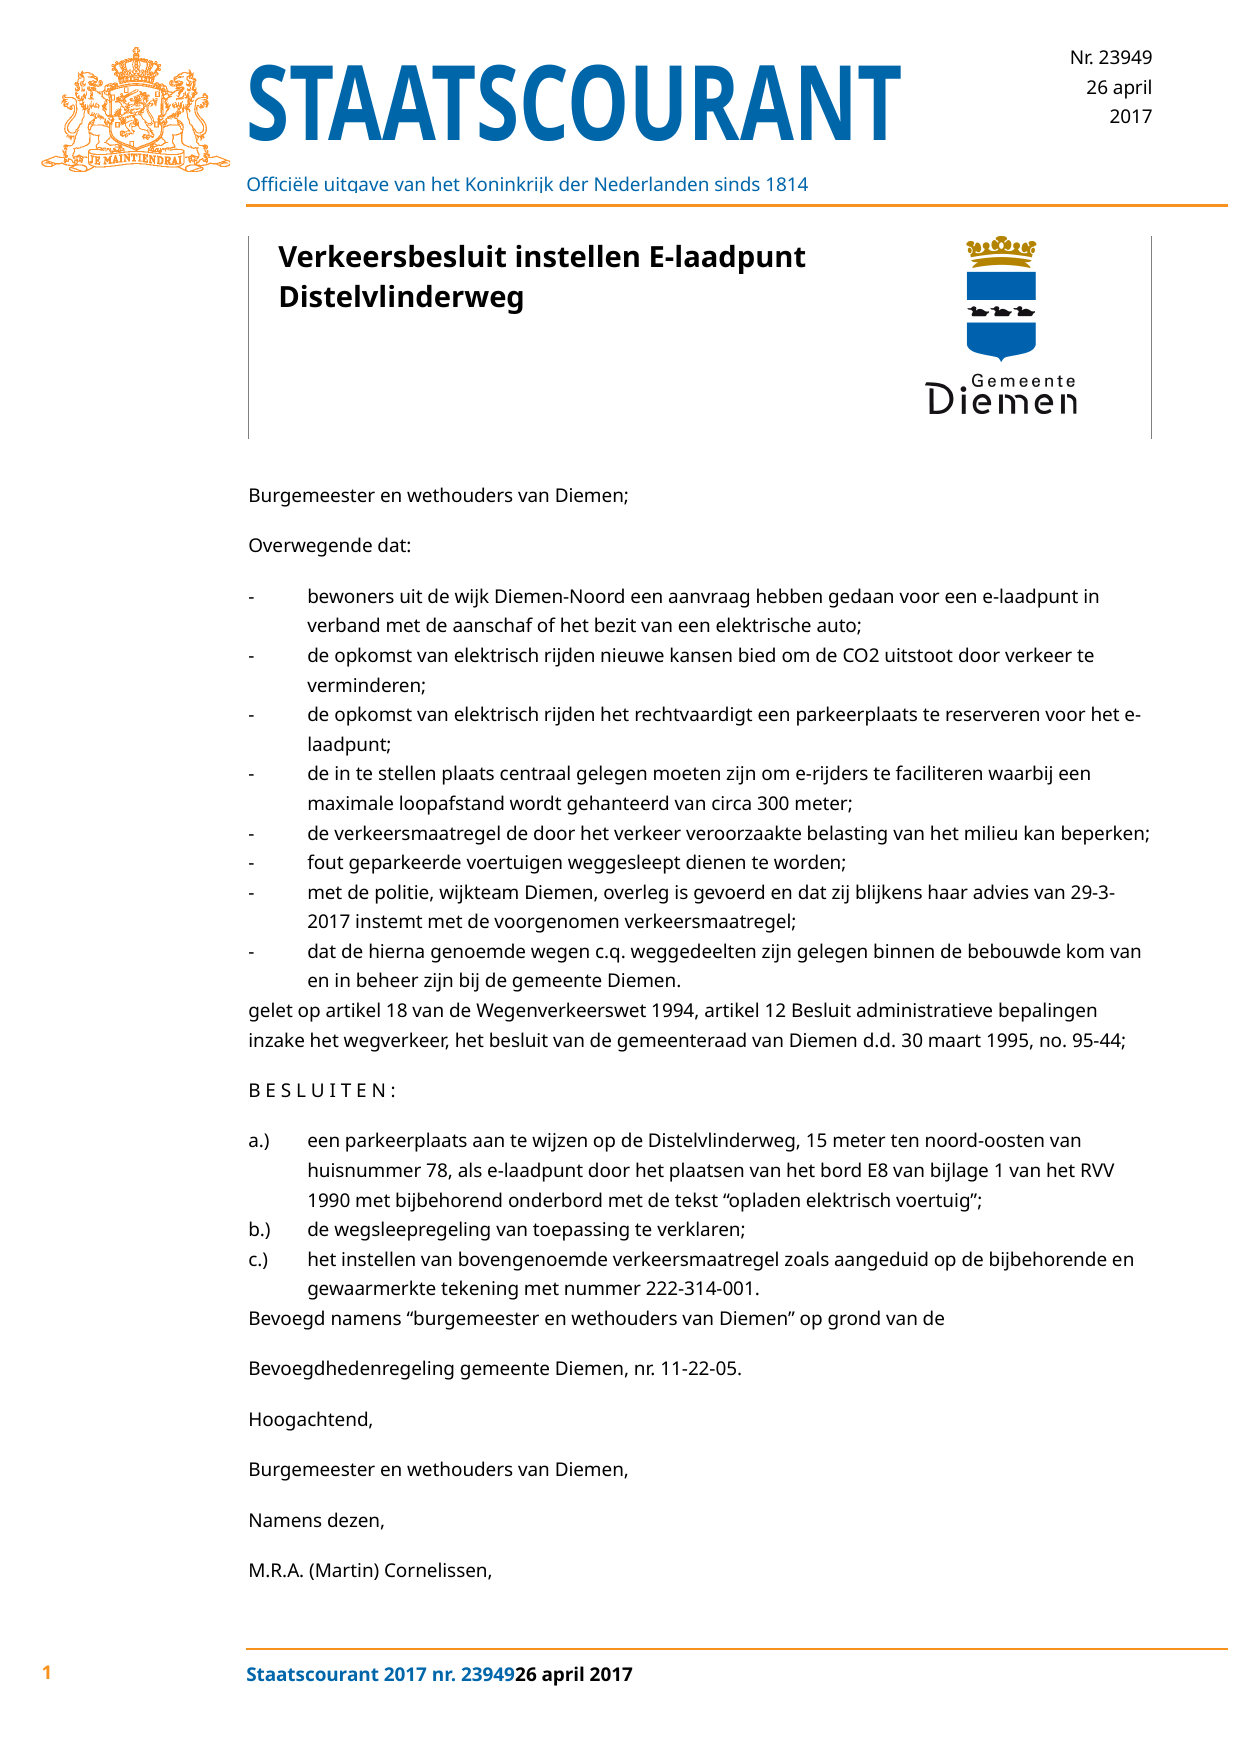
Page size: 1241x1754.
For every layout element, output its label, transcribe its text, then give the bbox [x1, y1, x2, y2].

list met de politie, wijkteam Diemen, overleg is gevoerd en dat zij blijkens haar advies van 29-3-2017 instemt met de voorgenomen verkeersmaatregel; [248, 879, 1152, 934]
text Namens dezen, [248, 1507, 1152, 1533]
text Burgemeester en wethouders van Diemen, [248, 1456, 1152, 1482]
text Bevoegdhedenregeling gemeente Diemen, nr. 11-22-05. [248, 1356, 1152, 1381]
list de wegsleepregeling van toepassing te verklaren; [248, 1216, 1152, 1242]
picture [925, 236, 1077, 414]
text Overwegende dat: [248, 533, 1152, 558]
text Bevoegd namens “burgemeester en wethouders van Diemen” op grond van de [248, 1305, 1152, 1331]
text Burgemeester en wethouders van Diemen; [248, 482, 1152, 508]
picture [41, 47, 231, 172]
list de opkomst van elektrisch rijden het rechtvaardigt een parkeerplaats te reserveren voor het e-laadpunt; [248, 701, 1152, 757]
table_header [850, 236, 925, 413]
text gelet op artikel 18 van de Wegenverkeerswet 1994, artikel 12 Besluit administratieve bepalingen inzake het wegverkeer, het besluit van de gemeenteraad van Diemen d.d. 30 maart 1995, no. 95-44; [248, 997, 1152, 1053]
text B E S L U I T E N : [248, 1077, 1152, 1103]
list dat de hierna genoemde wegen c.q. weggedeelten zijn gelegen binnen de bebouwde kom van en in beheer zijn bij de gemeente Diemen. [248, 938, 1152, 993]
list de in te stellen plaats centraal gelegen moeten zijn om e-rijders te faciliteren waarbij een maximale loopafstand wordt gehanteerd van circa 300 meter; [248, 761, 1152, 816]
list fout geparkeerde voertuigen weggesleept dienen te worden; [248, 849, 1152, 875]
list het instellen van bovengenoemde verkeersmaatregel zoals aangeduid op de bijbehorende en gewaarmerkte tekening met nummer 222-314-001. [248, 1246, 1152, 1301]
list de opkomst van elektrisch rijden nieuwe kansen bied om de CO2 uitstoot door verkeer te verminderen; [248, 642, 1152, 698]
table_header [850, 414, 1151, 439]
list een parkeerplaats aan te wijzen op de Distelvlinderweg, 15 meter ten noord-oosten van huisnummer 78, als e-laadpunt door het plaatsen van het bord E8 van bijlage 1 van het RVV 1990 met bijbehorend onderbord met de tekst “opladen elektrisch voertuig”; [248, 1128, 1152, 1213]
text Hoogachtend, [248, 1406, 1152, 1432]
list de verkeersmaatregel de door het verkeer veroorzaakte belasting van het milieu kan beperken; [248, 820, 1152, 846]
text M.R.A. (Martin) Cornelissen, [248, 1557, 1152, 1583]
table_header Verkeersbesluit instellen E-laadpunt Distelvlinderweg [249, 236, 850, 439]
table_header [1077, 236, 1151, 413]
list bewoners uit de wijk Diemen-Noord een aanvraag hebben gedaan voor een e-laadpunt in verband met de aanschaf of het bezit van een elektrische auto; [248, 583, 1152, 638]
